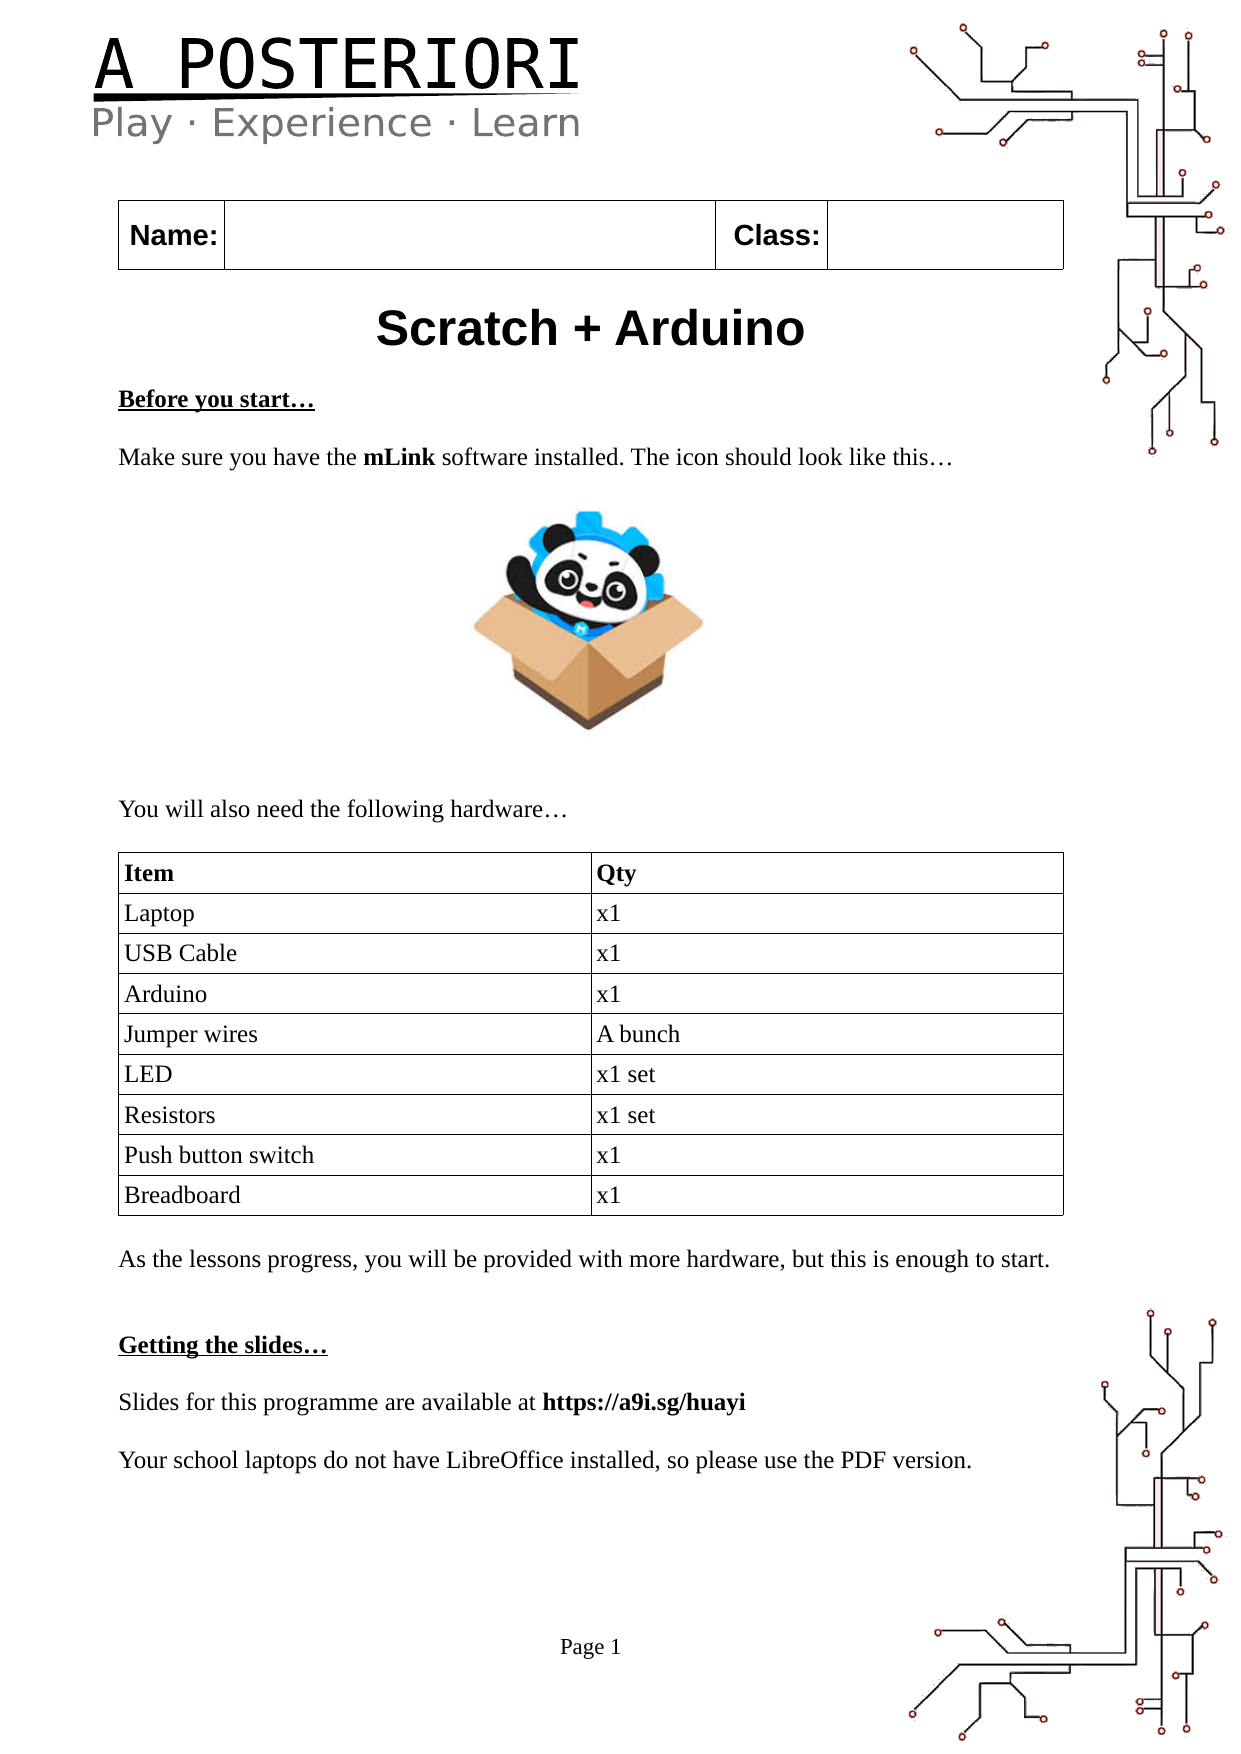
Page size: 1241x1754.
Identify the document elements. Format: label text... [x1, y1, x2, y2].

table_cell Jumper wires [119, 1014, 591, 1054]
table_header [828, 201, 891, 269]
picture [452, 499, 729, 737]
table_cell USB Cable [119, 934, 591, 973]
table_cell Push button switch [119, 1135, 591, 1174]
picture [890, 1286, 1228, 1746]
table_cell LED [119, 1055, 591, 1094]
text Getting the slides… [118, 1330, 890, 1359]
table_header Item [119, 853, 591, 892]
table_cell Arduino [119, 974, 591, 1013]
text Your school laptops do not have LibreOffice installed, so please use the PDF version. [118, 1445, 890, 1474]
text As the lessons progress, you will be provided with more hardware, but this is enough to start. [118, 1244, 1063, 1272]
table_header Qty [592, 853, 1063, 892]
text Make sure you have the mLink software installed. The icon should look like this… [118, 442, 891, 470]
table_cell A bunch [592, 1014, 1063, 1054]
table_cell Resistors [119, 1095, 591, 1134]
table_cell x1 set [592, 1095, 1063, 1134]
table_cell x1 [592, 974, 1063, 1013]
table_cell x1 [592, 1176, 1063, 1215]
table_cell x1 set [592, 1055, 1063, 1094]
table_header Name: [119, 201, 224, 269]
table_cell x1 [592, 1135, 1063, 1174]
table_cell Laptop [119, 894, 591, 933]
text Before you start… [118, 384, 891, 413]
text You will also need the following hardware… [118, 794, 1063, 823]
table_cell x1 [592, 894, 1063, 933]
text Slides for this programme are available at https://a9i.sg/huayi [118, 1387, 890, 1416]
picture [891, 18, 1230, 478]
text Scratch + Arduino [118, 298, 891, 355]
table_header Class: [716, 201, 827, 269]
table_header [225, 201, 715, 269]
table_cell Breadboard [119, 1176, 591, 1215]
table_cell x1 [592, 934, 1063, 973]
